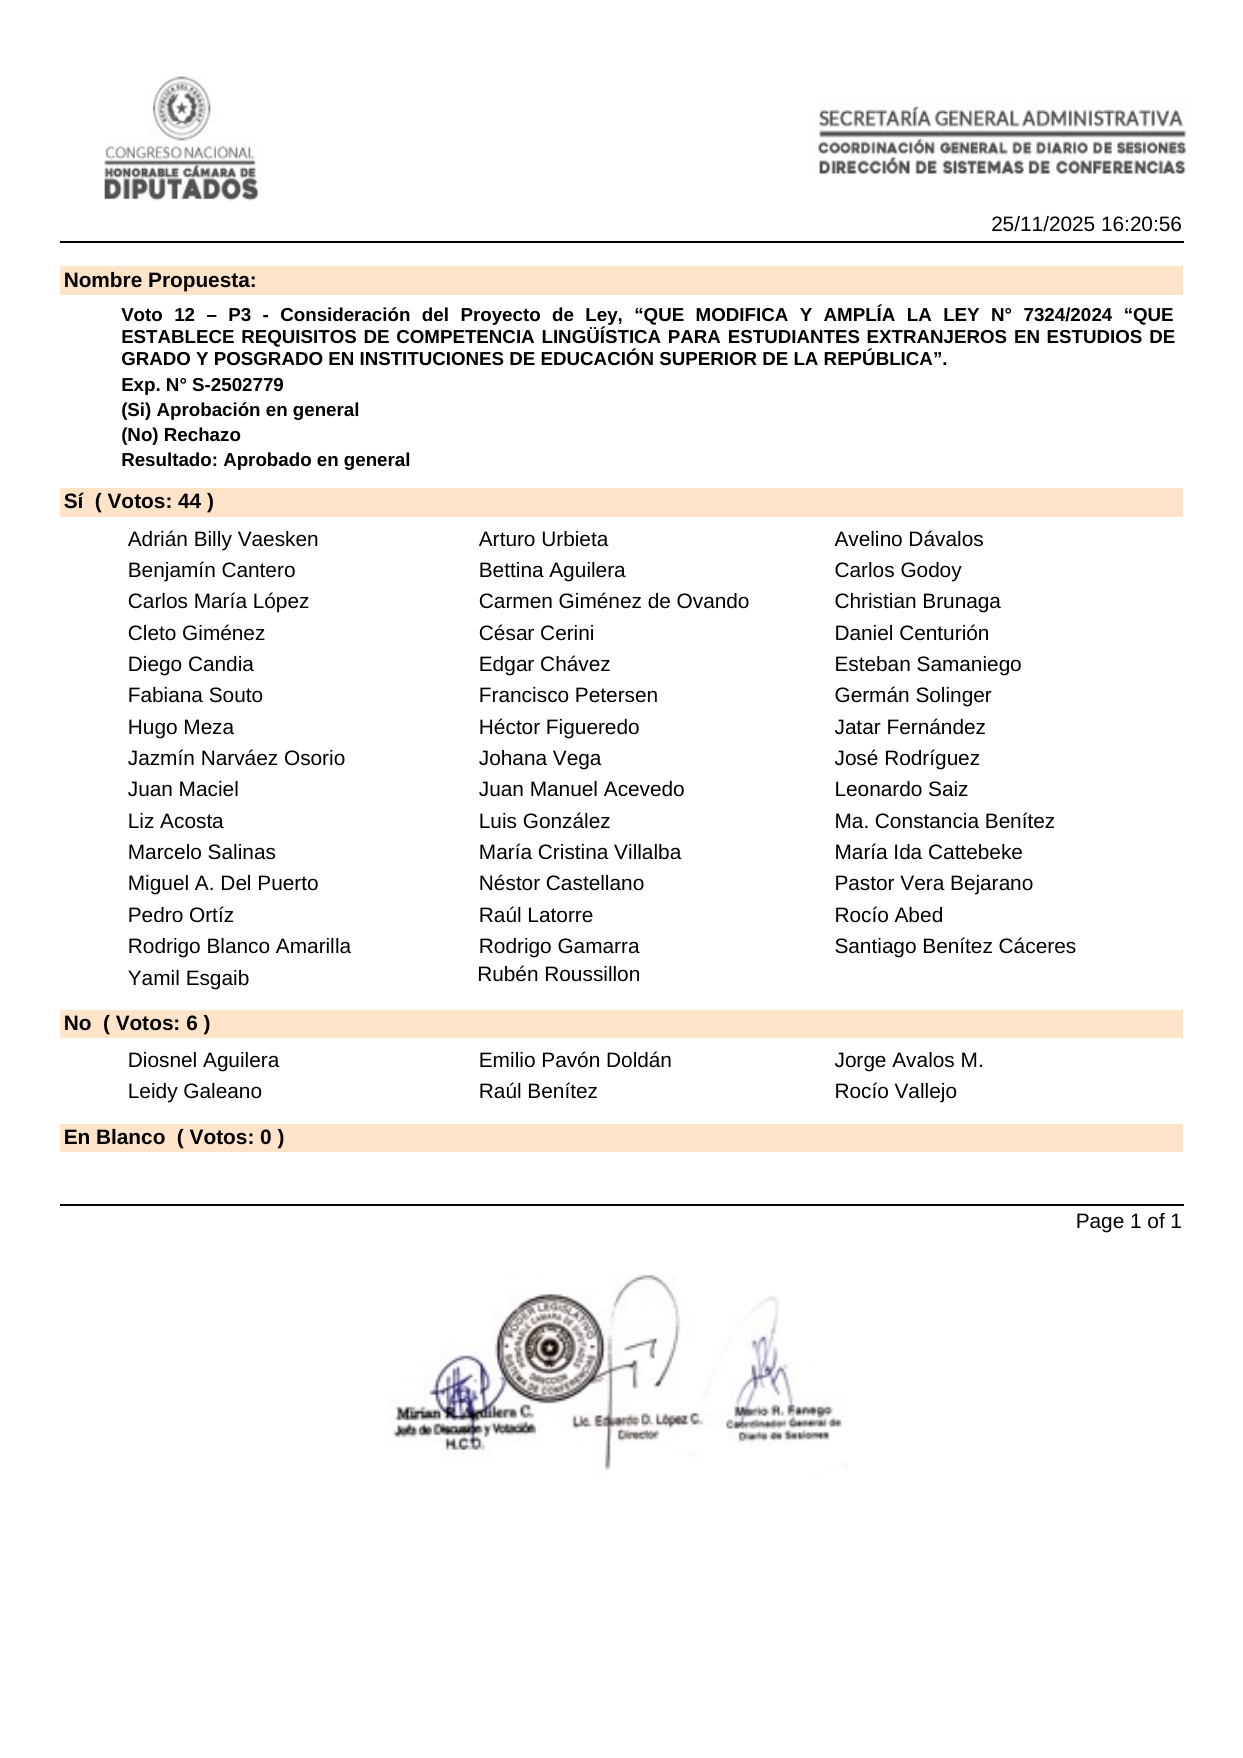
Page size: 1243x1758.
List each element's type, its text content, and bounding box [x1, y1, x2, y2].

table_cell [815, 1047, 831, 1124]
table_header [1184, 207, 1189, 241]
table_cell [60, 1153, 1183, 1175]
table_cell [476, 1107, 815, 1124]
table_cell [1184, 808, 1189, 836]
table_cell Diosnel Aguilera [125, 1047, 462, 1075]
table_cell [1184, 1047, 1189, 1075]
table_cell [1184, 901, 1189, 930]
table_cell [1184, 1010, 1189, 1038]
table_cell Rodrigo Blanco Amarilla [125, 933, 462, 961]
table_cell Cleto Giménez [125, 619, 462, 648]
table_cell Benjamín Cantero [125, 557, 462, 585]
table_cell Sí ( Votos: 44 ) [60, 488, 1183, 517]
table_cell [60, 1175, 124, 1204]
table_cell Bettina Aguilera [476, 557, 815, 585]
table_cell [125, 1175, 462, 1204]
table_cell En Blanco ( Votos: 0 ) [60, 1124, 1183, 1152]
table_cell Rocío Abed [831, 901, 1168, 930]
table_cell [1184, 1078, 1189, 1107]
table_cell [125, 1107, 462, 1124]
table_cell José Rodríguez [831, 745, 1168, 773]
table_cell [60, 517, 1183, 525]
table_cell Daniel Centurión [831, 619, 1168, 648]
table_cell [462, 1175, 476, 1204]
table_cell Pastor Vera Bejarano [831, 870, 1168, 899]
table_cell Luis González [476, 808, 815, 836]
table_cell Raúl Latorre [476, 901, 815, 930]
table_cell [1184, 713, 1189, 742]
table_cell Liz Acosta [125, 808, 462, 836]
table_cell Jatar Fernández [831, 713, 1168, 742]
table_cell [60, 525, 124, 1010]
table_cell Yamil Esgaib [125, 964, 462, 993]
table_cell Rodrigo Gamarra [476, 933, 815, 961]
table_cell [1184, 1124, 1189, 1152]
table_cell [1184, 517, 1189, 525]
table_cell Carlos María López [125, 588, 462, 616]
table_cell Page 1 of 1 [827, 1208, 1183, 1242]
table_cell [1184, 245, 1189, 266]
table_cell [1184, 557, 1189, 585]
table_header 25/11/2025 16:20:56 [649, 207, 1183, 241]
table_cell [1168, 1047, 1183, 1124]
table_cell [1184, 619, 1189, 648]
table_cell Hugo Meza [125, 713, 462, 742]
table_cell Christian Brunaga [831, 588, 1168, 616]
table_cell Johana Vega [476, 745, 815, 773]
table_header [60, 207, 649, 241]
table_cell No ( Votos: 6 ) [60, 1010, 1183, 1038]
table_cell Edgar Chávez [476, 651, 815, 679]
table_cell [60, 1038, 1183, 1047]
table_cell [1184, 588, 1189, 616]
table_cell [831, 1175, 1168, 1204]
table_cell [1168, 525, 1183, 1010]
table_cell Nombre Propuesta: [60, 266, 1183, 295]
table_cell [1184, 1107, 1189, 1124]
table_cell Juan Maciel [125, 776, 462, 804]
table_cell [60, 301, 118, 488]
table_cell Rubén Roussillon [476, 961, 815, 1010]
table_cell [1184, 993, 1189, 1010]
table_cell Esteban Samaniego [831, 651, 1168, 679]
table_cell Carlos Godoy [831, 557, 1168, 585]
table_cell [1184, 488, 1189, 517]
table_cell Avelino Dávalos [831, 525, 1168, 554]
table_cell [462, 525, 476, 1010]
table_cell Ma. Constancia Benítez [831, 808, 1168, 836]
table_cell [1178, 301, 1189, 488]
table_cell [125, 993, 462, 1010]
table_cell Arturo Urbieta [476, 525, 815, 554]
table_cell [1168, 1175, 1183, 1204]
table_cell [1184, 964, 1189, 993]
table_cell [831, 1107, 1168, 1124]
table_cell Jorge Avalos M. [831, 1047, 1168, 1075]
table_cell [476, 1175, 815, 1204]
table_cell [1184, 839, 1189, 867]
table_cell Santiago Benítez Cáceres [831, 933, 1168, 961]
table_cell [60, 1047, 124, 1124]
table_cell Héctor Figueredo [476, 713, 815, 742]
table_cell Juan Manuel Acevedo [476, 776, 815, 804]
table_cell [1184, 682, 1189, 711]
table_cell César Cerini [476, 619, 815, 648]
table_cell Jazmín Narváez Osorio [125, 745, 462, 773]
table_cell Diego Candia [125, 651, 462, 679]
table_cell [1184, 266, 1189, 295]
table_cell [1184, 933, 1189, 961]
table_cell Fabiana Souto [125, 682, 462, 711]
table_cell Emilio Pavón Doldán [476, 1047, 815, 1075]
table_cell Marcelo Salinas [125, 839, 462, 867]
table_cell Carmen Giménez de Ovando [476, 588, 815, 616]
table_cell [1184, 870, 1189, 899]
table_cell Rocío Vallejo [831, 1078, 1168, 1107]
table_cell [118, 471, 1178, 488]
table_cell Germán Solinger [831, 682, 1168, 711]
table_cell Voto 12 – P3 - Consideración del Proyecto de Ley, “QUE MODIFICA Y AMPLÍA LA LEY N° 7324/2024 “QUE ESTABLECE REQUISITOS DE COMPETENCIA LINGÜÍSTICA PARA ESTUDIANTES EXTRANJEROS EN ESTUDIOS DE GRADO Y POSGRADO EN INSTITUCIONES DE EDUCACIÓN SUPERIOR DE LA REPÚBLICA”. Exp. N° S-2502779 (Si) Aprobación en general (No) Rechazo Resultado: Aprobado en general [118, 301, 1178, 471]
table_cell [1184, 525, 1189, 554]
table_cell Pedro Ortíz [125, 901, 462, 930]
table_cell Leonardo Saiz [831, 776, 1168, 804]
table_cell Francisco Petersen [476, 682, 815, 711]
table_cell Leidy Galeano [125, 1078, 462, 1107]
table_cell María Ida Cattebeke [831, 839, 1168, 867]
table_cell Adrián Billy Vaesken [125, 525, 462, 554]
table_cell [60, 245, 1183, 266]
table_cell [1184, 745, 1189, 773]
table_cell [462, 1047, 476, 1124]
table_cell [815, 525, 831, 1010]
table_cell [831, 961, 1168, 1010]
table_cell [60, 295, 1183, 301]
table_cell [1184, 1153, 1189, 1175]
table_cell [1184, 776, 1189, 804]
table_cell María Cristina Villalba [476, 839, 815, 867]
table_cell Miguel A. Del Puerto [125, 870, 462, 899]
table_cell [1184, 1175, 1189, 1204]
table_cell [60, 1208, 827, 1242]
table_cell Raúl Benítez [476, 1078, 815, 1107]
table_cell [1184, 1208, 1189, 1242]
table_cell [1184, 1038, 1189, 1047]
table_cell [815, 1175, 831, 1204]
table_cell Néstor Castellano [476, 870, 815, 899]
table_cell [1184, 651, 1189, 679]
